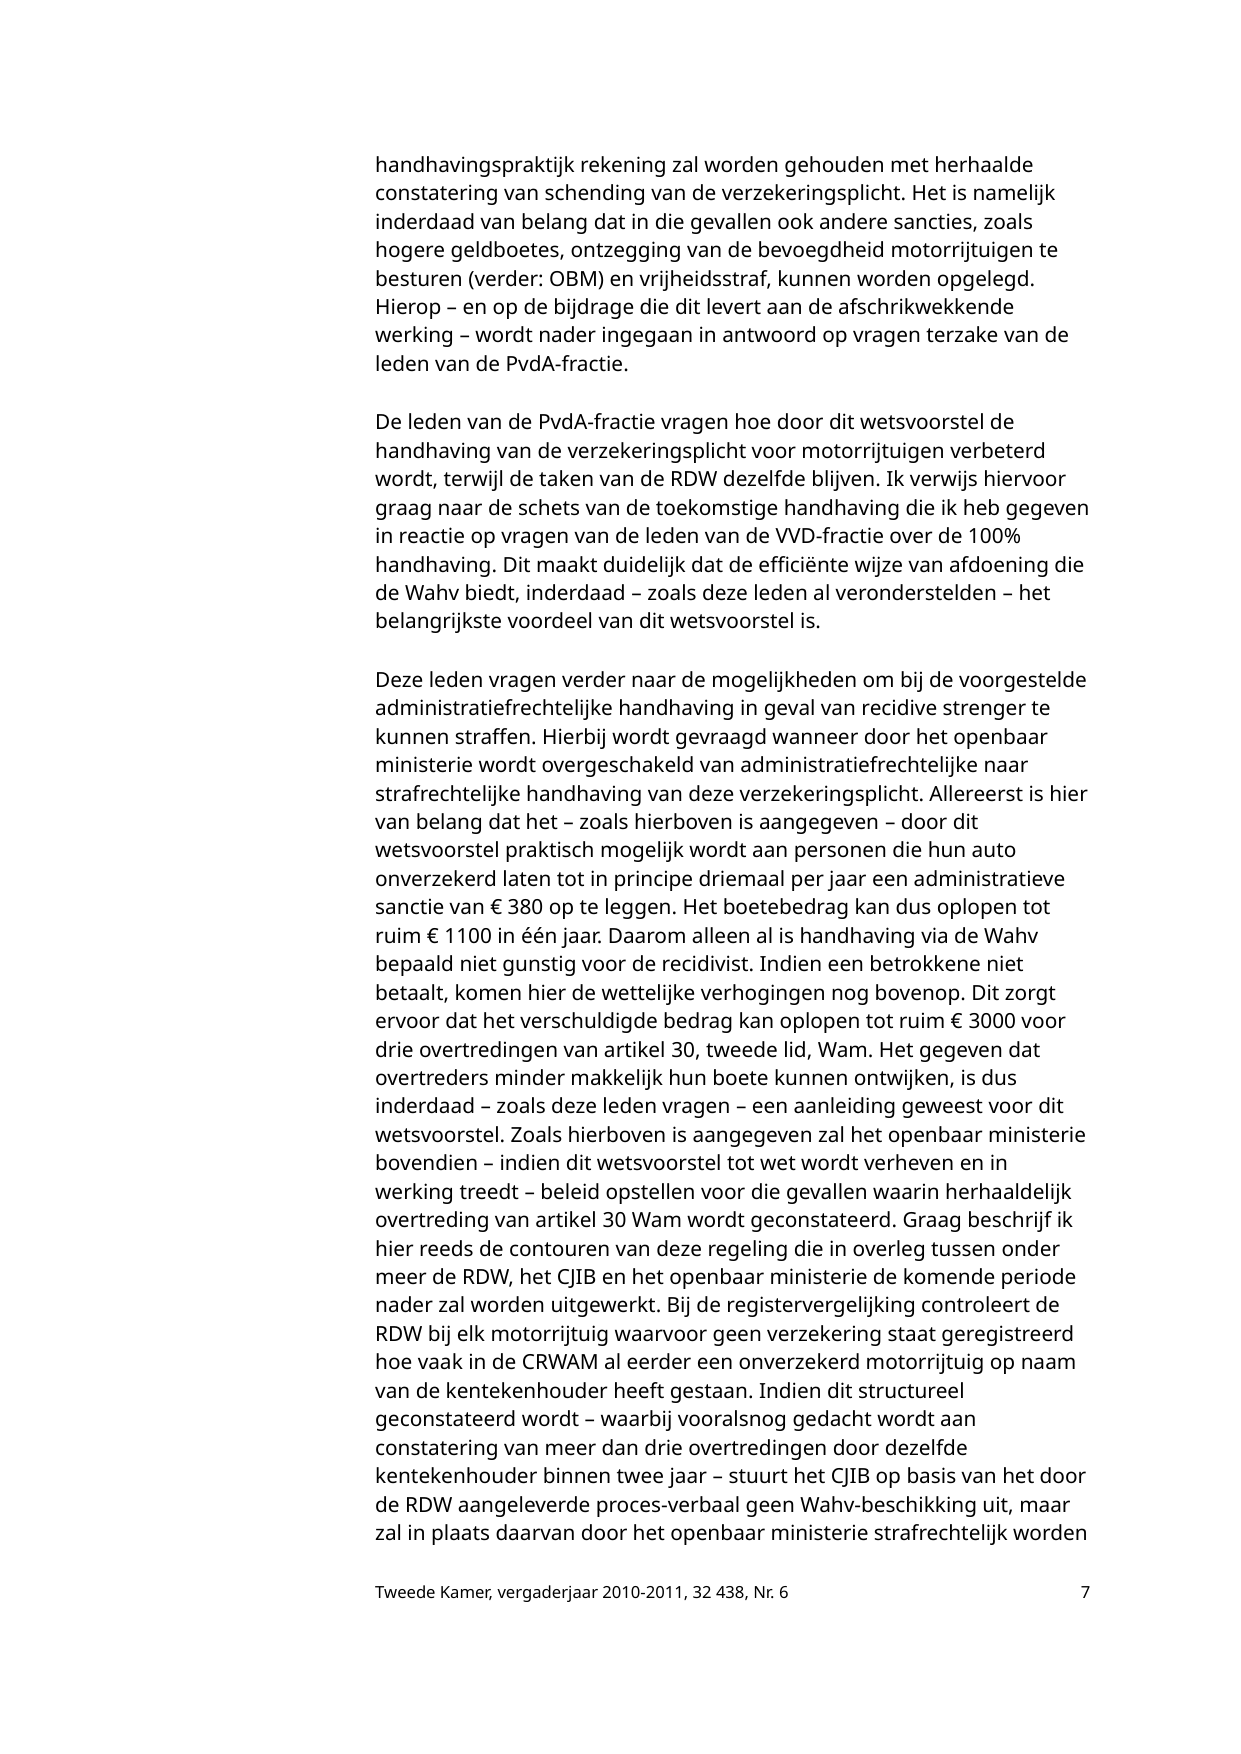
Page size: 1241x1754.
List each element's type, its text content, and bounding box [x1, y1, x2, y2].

text Deze leden vragen verder naar de mogelijkheden om bij de voorgestelde administratiefrechtelijke handhaving in geval van recidive strenger te kunnen straffen. Hierbij wordt gevraagd wanneer door het openbaar ministerie wordt overgeschakeld van administratiefrechtelijke naar strafrechtelijke handhaving van deze verzekeringsplicht. Allereerst is hier van belang dat het – zoals hierboven is aangegeven – door dit wetsvoorstel praktisch mogelijk wordt aan personen die hun auto onverzekerd laten tot in principe driemaal per jaar een administratieve sanctie van € 380 op te leggen. Het boetebedrag kan dus oplopen tot ruim € 1100 in één jaar. Daarom alleen al is handhaving via de Wahv bepaald niet gunstig voor de recidivist. Indien een betrokkene niet betaalt, komen hier de wettelijke verhogingen nog bovenop. Dit zorgt ervoor dat het verschuldigde bedrag kan oplopen tot ruim € 3000 voor drie overtredingen van artikel 30, tweede lid, Wam. Het gegeven dat overtreders minder makkelijk hun boete kunnen ontwijken, is dus inderdaad – zoals deze leden vragen – een aanleiding geweest voor dit wetsvoorstel. Zoals hierboven is aangegeven zal het openbaar ministerie bovendien – indien dit wetsvoorstel tot wet wordt verheven en in werking treedt – beleid opstellen voor die gevallen waarin herhaaldelijk overtreding van artikel 30 Wam wordt geconstateerd. Graag beschrijf ik hier reeds de contouren van deze regeling die in overleg tussen onder meer de RDW, het CJIB en het openbaar ministerie de komende periode nader zal worden uitgewerkt. Bij de registervergelijking controleert de RDW bij elk motorrijtuig waarvoor geen verzekering staat geregistreerd hoe vaak in de CRWAM al eerder een onverzekerd motorrijtuig op naam van de kentekenhouder heeft gestaan. Indien dit structureel geconstateerd wordt – waarbij vooralsnog gedacht wordt aan constatering van meer dan drie overtredingen door dezelfde kentekenhouder binnen twee jaar – stuurt het CJIB op basis van het door de RDW aangeleverde proces-verbaal geen Wahv-beschikking uit, maar zal in plaats daarvan door het openbaar ministerie strafrechtelijk worden [375, 665, 1090, 1547]
text handhavingspraktijk rekening zal worden gehouden met herhaalde constatering van schending van de verzekeringsplicht. Het is namelijk inderdaad van belang dat in die gevallen ook andere sancties, zoals hogere geldboetes, ontzegging van de bevoegdheid motorrijtuigen te besturen (verder: OBM) en vrijheidsstraf, kunnen worden opgelegd. Hierop – en op de bijdrage die dit levert aan de afschrikwekkende werking – wordt nader ingegaan in antwoord op vragen terzake van de leden van de PvdA-fractie. [375, 150, 1090, 377]
text De leden van de PvdA-fractie vragen hoe door dit wetsvoorstel de handhaving van de verzekeringsplicht voor motorrijtuigen verbeterd wordt, terwijl de taken van de RDW dezelfde blijven. Ik verwijs hiervoor graag naar de schets van de toekomstige handhaving die ik heb gegeven in reactie op vragen van de leden van de VVD-fractie over de 100% handhaving. Dit maakt duidelijk dat de efficiënte wijze van afdoening die de Wahv biedt, inderdaad – zoals deze leden al veronderstelden – het belangrijkste voordeel van dit wetsvoorstel is. [375, 407, 1090, 635]
